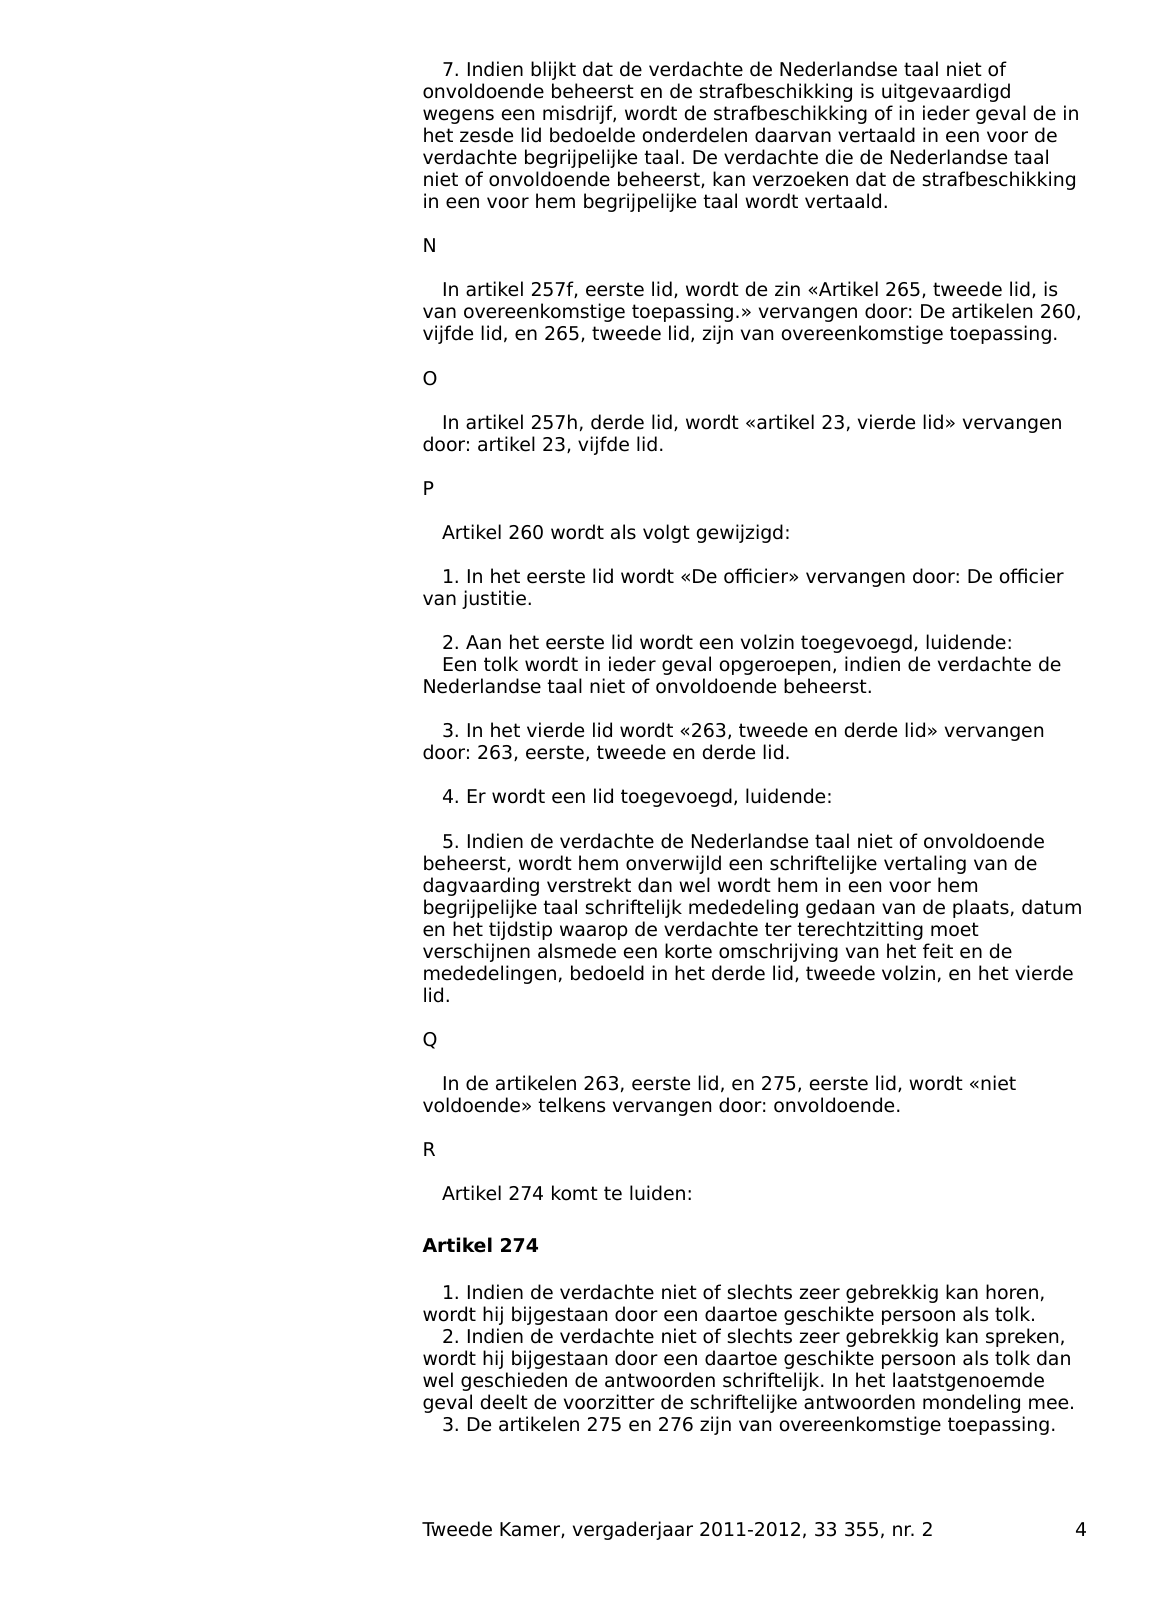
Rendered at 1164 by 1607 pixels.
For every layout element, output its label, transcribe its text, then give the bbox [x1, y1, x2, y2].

text In artikel 257h, derde lid, wordt «artikel 23, vierde lid» vervangen door: artikel 23, vijfde lid. [422, 412, 1087, 456]
text In de artikelen 263, eerste lid, en 275, eerste lid, wordt «niet voldoende» telkens vervangen door: onvoldoende. [422, 1073, 1087, 1117]
text 2. Aan het eerste lid wordt een volzin toegevoegd, luidende: [422, 632, 1087, 654]
text 4. Er wordt een lid toegevoegd, luidende: [422, 786, 1087, 808]
text 5. Indien de verdachte de Nederlandse taal niet of onvoldoende beheerst, wordt hem onverwijld een schriftelijke vertaling van de dagvaarding verstrekt dan wel wordt hem in een voor hem begrijpelijke taal schriftelijk mededeling gedaan van de plaats, datum en het tijdstip waarop de verdachte ter terechtzitting moet verschijnen alsmede een korte omschrijving van het feit en de mededelingen, bedoeld in het derde lid, tweede volzin, en het vierde lid. [422, 831, 1087, 1006]
text Een tolk wordt in ieder geval opgeroepen, indien de verdachte de Nederlandse taal niet of onvoldoende beheerst. [422, 654, 1087, 698]
text Artikel 274 komt te luiden: [422, 1183, 1087, 1205]
text N [422, 235, 1087, 257]
text Q [422, 1029, 1087, 1051]
text P [422, 478, 1087, 500]
text 1. Indien de verdachte niet of slechts zeer gebrekkig kan horen, wordt hij bijgestaan door een daartoe geschikte persoon als tolk. [422, 1282, 1087, 1326]
text O [422, 367, 1087, 389]
text 2. Indien de verdachte niet of slechts zeer gebrekkig kan spreken, wordt hij bijgestaan door een daartoe geschikte persoon als tolk dan wel geschieden de antwoorden schriftelijk. In het laatstgenoemde geval deelt de voorzitter de schriftelijke antwoorden mondeling mee. [422, 1326, 1087, 1414]
subtitle Artikel 274 [422, 1235, 1087, 1257]
text 3. De artikelen 275 en 276 zijn van overeenkomstige toepassing. [422, 1414, 1087, 1436]
text 7. Indien blijkt dat de verdachte de Nederlandse taal niet of onvoldoende beheerst en de strafbeschikking is uitgevaardigd wegens een misdrijf, wordt de strafbeschikking of in ieder geval de in het zesde lid bedoelde onderdelen daarvan vertaald in een voor de verdachte begrijpelijke taal. De verdachte die de Nederlandse taal niet of onvoldoende beheerst, kan verzoeken dat de strafbeschikking in een voor hem begrijpelijke taal wordt vertaald. [422, 59, 1087, 213]
text R [422, 1139, 1087, 1161]
text In artikel 257f, eerste lid, wordt de zin «Artikel 265, tweede lid, is van overeenkomstige toepassing.» vervangen door: De artikelen 260, vijfde lid, en 265, tweede lid, zijn van overeenkomstige toepassing. [422, 279, 1087, 345]
text 3. In het vierde lid wordt «263, tweede en derde lid» vervangen door: 263, eerste, tweede en derde lid. [422, 720, 1087, 764]
text 1. In het eerste lid wordt «De officier» vervangen door: De officier van justitie. [422, 566, 1087, 610]
text Artikel 260 wordt als volgt gewijzigd: [422, 522, 1087, 544]
